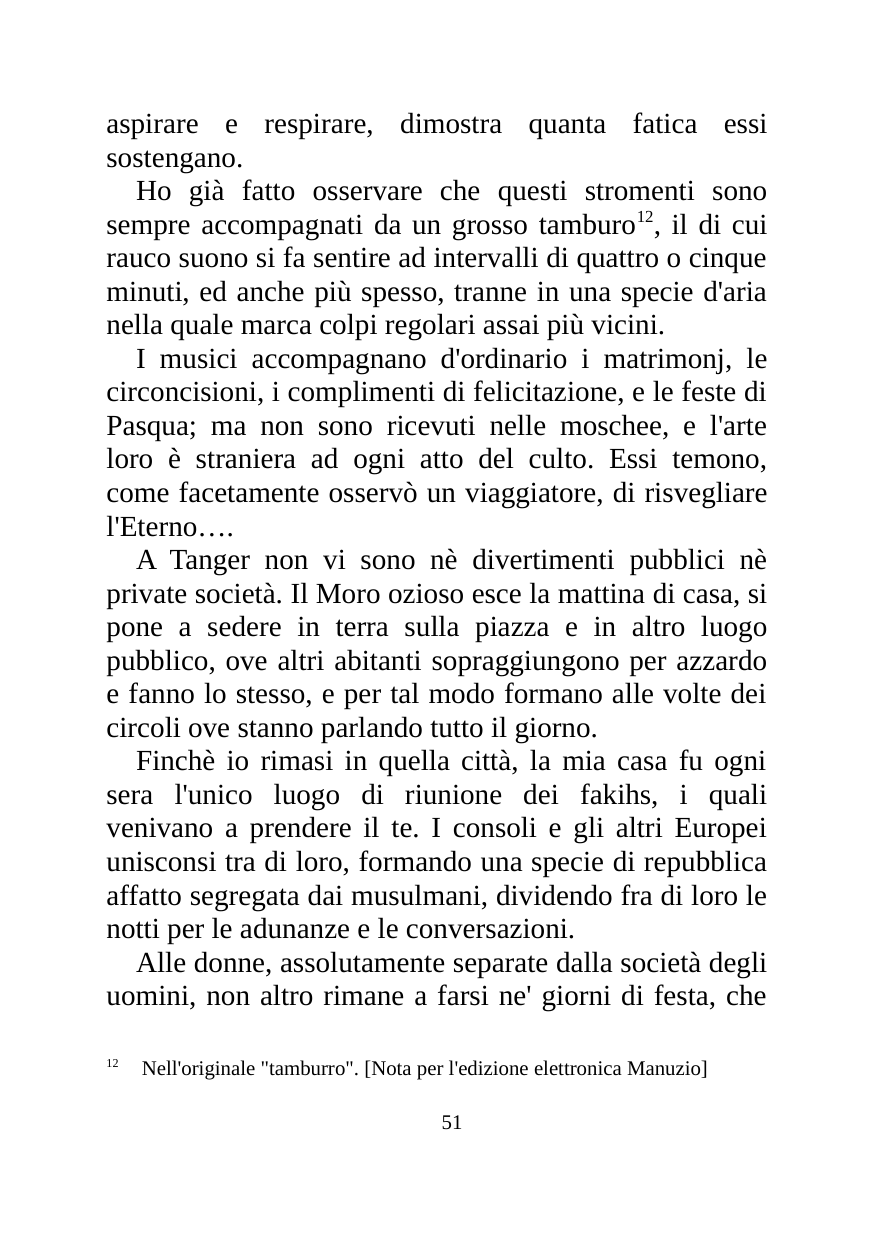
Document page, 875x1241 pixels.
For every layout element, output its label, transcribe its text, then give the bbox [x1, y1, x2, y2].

text Ho già fatto osservare che questi stromenti sono sempre accompagnati da un grosso tamburo, il di cui rauco suono si fa sentire ad intervalli di quattro o cinque minuti, ed anche più spesso, tranne in una specie d'aria nella quale marca colpi regolari assai più vicini. [106, 173, 768, 341]
text aspirare e respirare, dimostra quanta fatica essi sostengano. [106, 106, 768, 173]
text Alle donne, assolutamente separate dalla società degli uomini, non altro rimane a farsi ne' giorni di festa, che [106, 945, 768, 1012]
text Finchè io rimasi in quella città, la mia casa fu ogni sera l'unico luogo di riunione dei fakihs, i quali venivano a prendere il te. I consoli e gli altri Europei unisconsi tra di loro, formando una specie di repubblica affatto segregata dai musulmani, dividendo fra di loro le notti per le adunanze e le conversazioni. [106, 743, 768, 945]
text A Tanger non vi sono nè divertimenti pubblici nè private società. Il Moro ozioso esce la mattina di casa, si pone a sedere in terra sulla piazza e in altro luogo pubblico, ove altri abitanti sopraggiungono per azzardo e fanno lo stesso, e per tal modo formano alle volte dei circoli ove stanno parlando tutto il giorno. [106, 542, 768, 743]
text Nell'originale "tamburro". [Nota per l'edizione elettronica Manuzio] [106, 1056, 768, 1080]
text I musici accompagnano d'ordinario i matrimonj, le circoncisioni, i complimenti di felicitazione, e le feste di Pasqua; ma non sono ricevuti nelle moschee, e l'arte loro è straniera ad ogni atto del culto. Essi temono, come facetamente osservò un viaggiatore, di risvegliare l'Eterno…. [106, 341, 768, 542]
